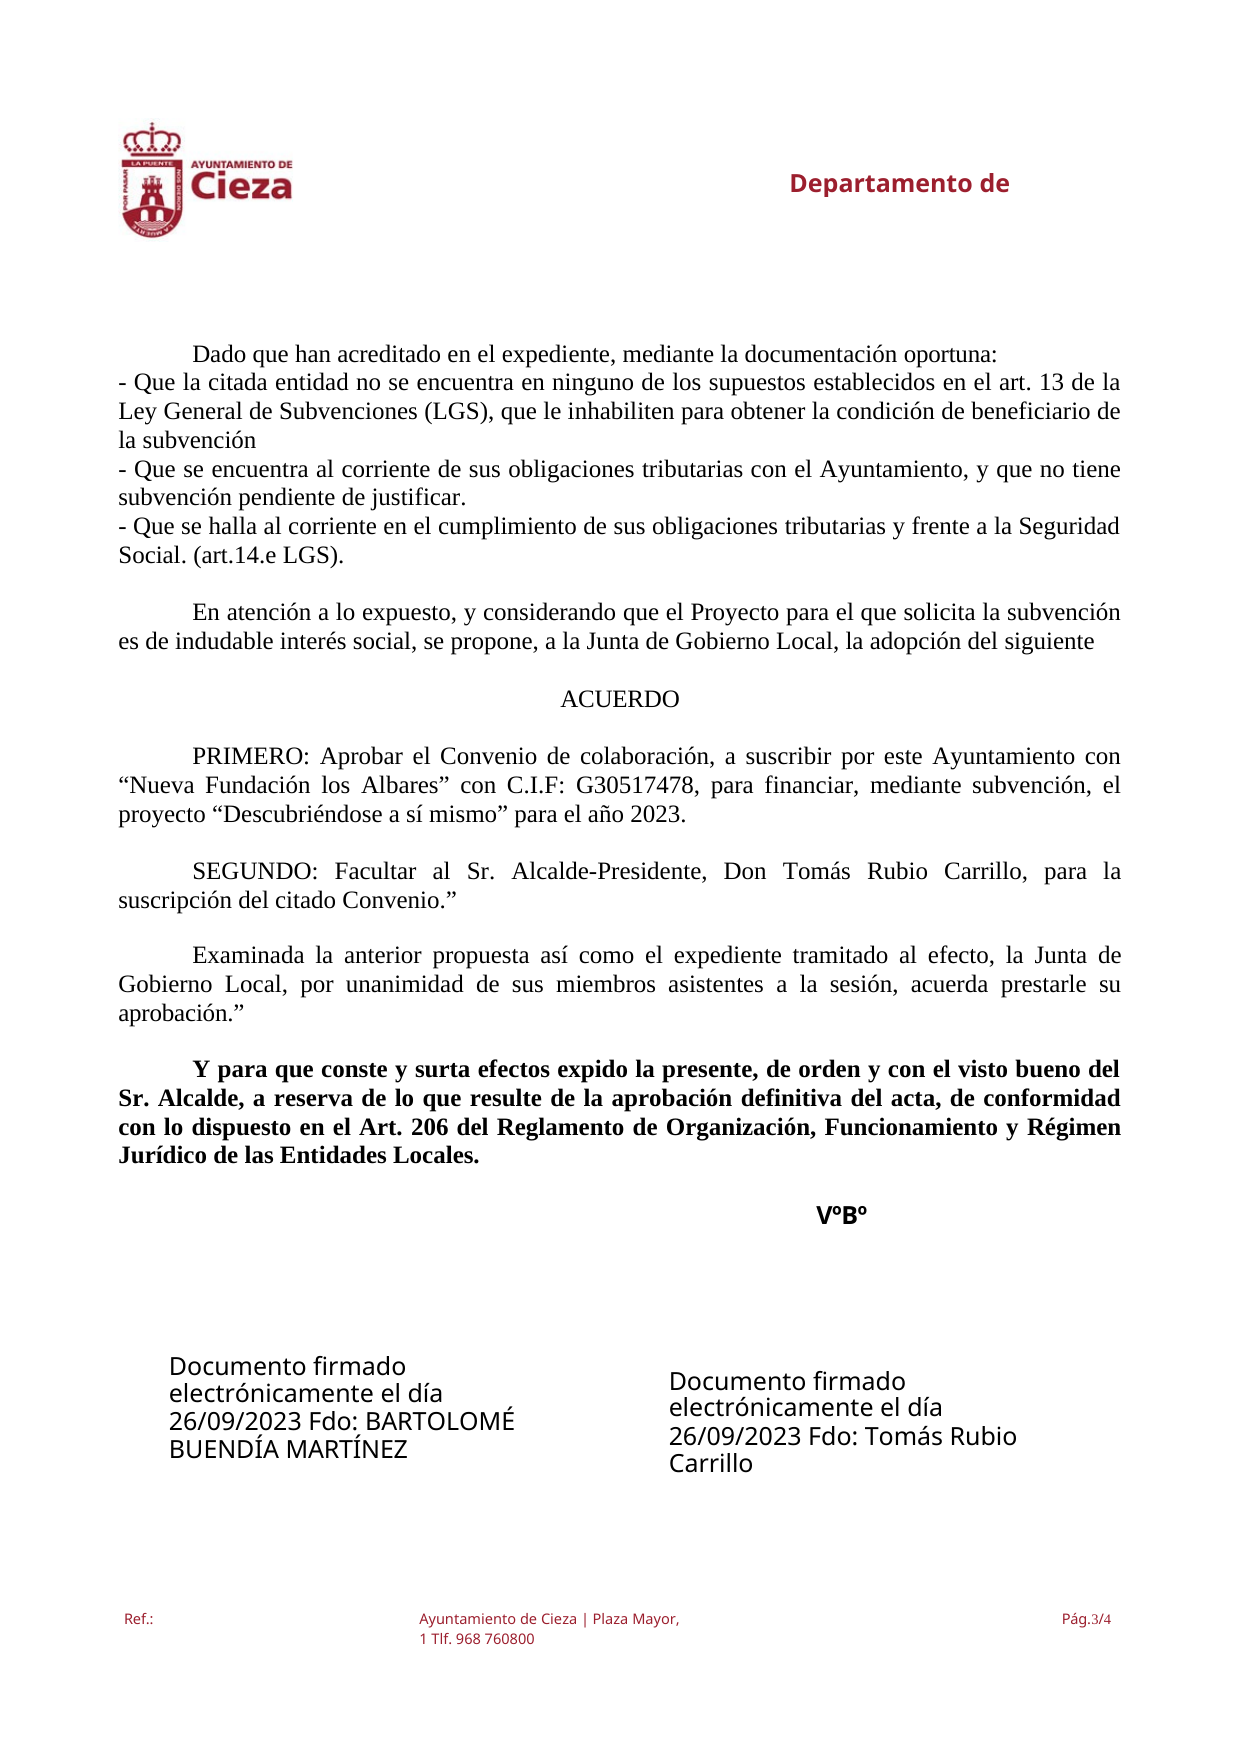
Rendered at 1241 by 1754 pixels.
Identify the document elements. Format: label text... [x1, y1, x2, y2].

list Que la citada entidad no se encuentra en ninguno de los supuestos establecidos en el art. 13 de la Ley General de Subvenciones (LGS), que le inhabiliten para obtener la condición de beneficiario de la subvención [118, 367, 1122, 454]
text En atención a lo expuesto, y considerando que el Proyecto para el que solicita la subvención es de indudable interés social, se propone, a la Junta de Gobierno Local, la adopción del siguiente [118, 597, 1122, 655]
text Examinada la anterior propuesta así como el expediente tramitado al efecto, la Junta de Gobierno Local, por unanimidad de sus miembros asistentes a la sesión, acuerda prestarle su aprobación.” [118, 940, 1122, 1026]
text PRIMERO: Aprobar el Convenio de colaboración, a suscribir por este Ayuntamiento con “Nueva Fundación los Albares” con C.I.F: G30517478, para financiar, mediante subvención, el proyecto “Descubriéndose a sí mismo” para el año 2023. [118, 741, 1122, 827]
text SEGUNDO: Facultar al Sr. Alcalde-Presidente, Don Tomás Rubio Carrillo, para la suscripción del citado Convenio.” [118, 856, 1122, 914]
text VºBº [106, 1198, 867, 1232]
text ACUERDO [106, 684, 1134, 712]
list Que se halla al corriente en el cumplimiento de sus obligaciones tributarias y frente a la Seguridad Social. (art.14.e LGS). [118, 511, 1122, 569]
text Documento firmado electrónicamente el día 26/09/2023 Fdo: Tomás Rubio Carrillo [668, 1368, 1060, 1480]
text Dado que han acreditado en el expediente, mediante la documentación oportuna: [192, 339, 1134, 367]
list Que se encuentra al corriente de sus obligaciones tributarias con el Ayuntamiento, y que no tiene subvención pendiente de justificar. [118, 454, 1122, 511]
subtitle Y para que conste y surta efectos expido la presente, de orden y con el visto bueno del Sr. Alcalde, a reserva de lo que resulte de la aprobación definitiva del acta, de conformidad con lo dispuesto en el Art. 206 del Reglamento de Organización, Funcionamiento y Régimen Jurídico de las Entidades Locales. [118, 1054, 1122, 1169]
text Documento firmado electrónicamente el día 26/09/2023 Fdo: BARTOLOMÉ BUENDÍA MARTÍNEZ [169, 1353, 560, 1466]
picture [118, 118, 294, 242]
